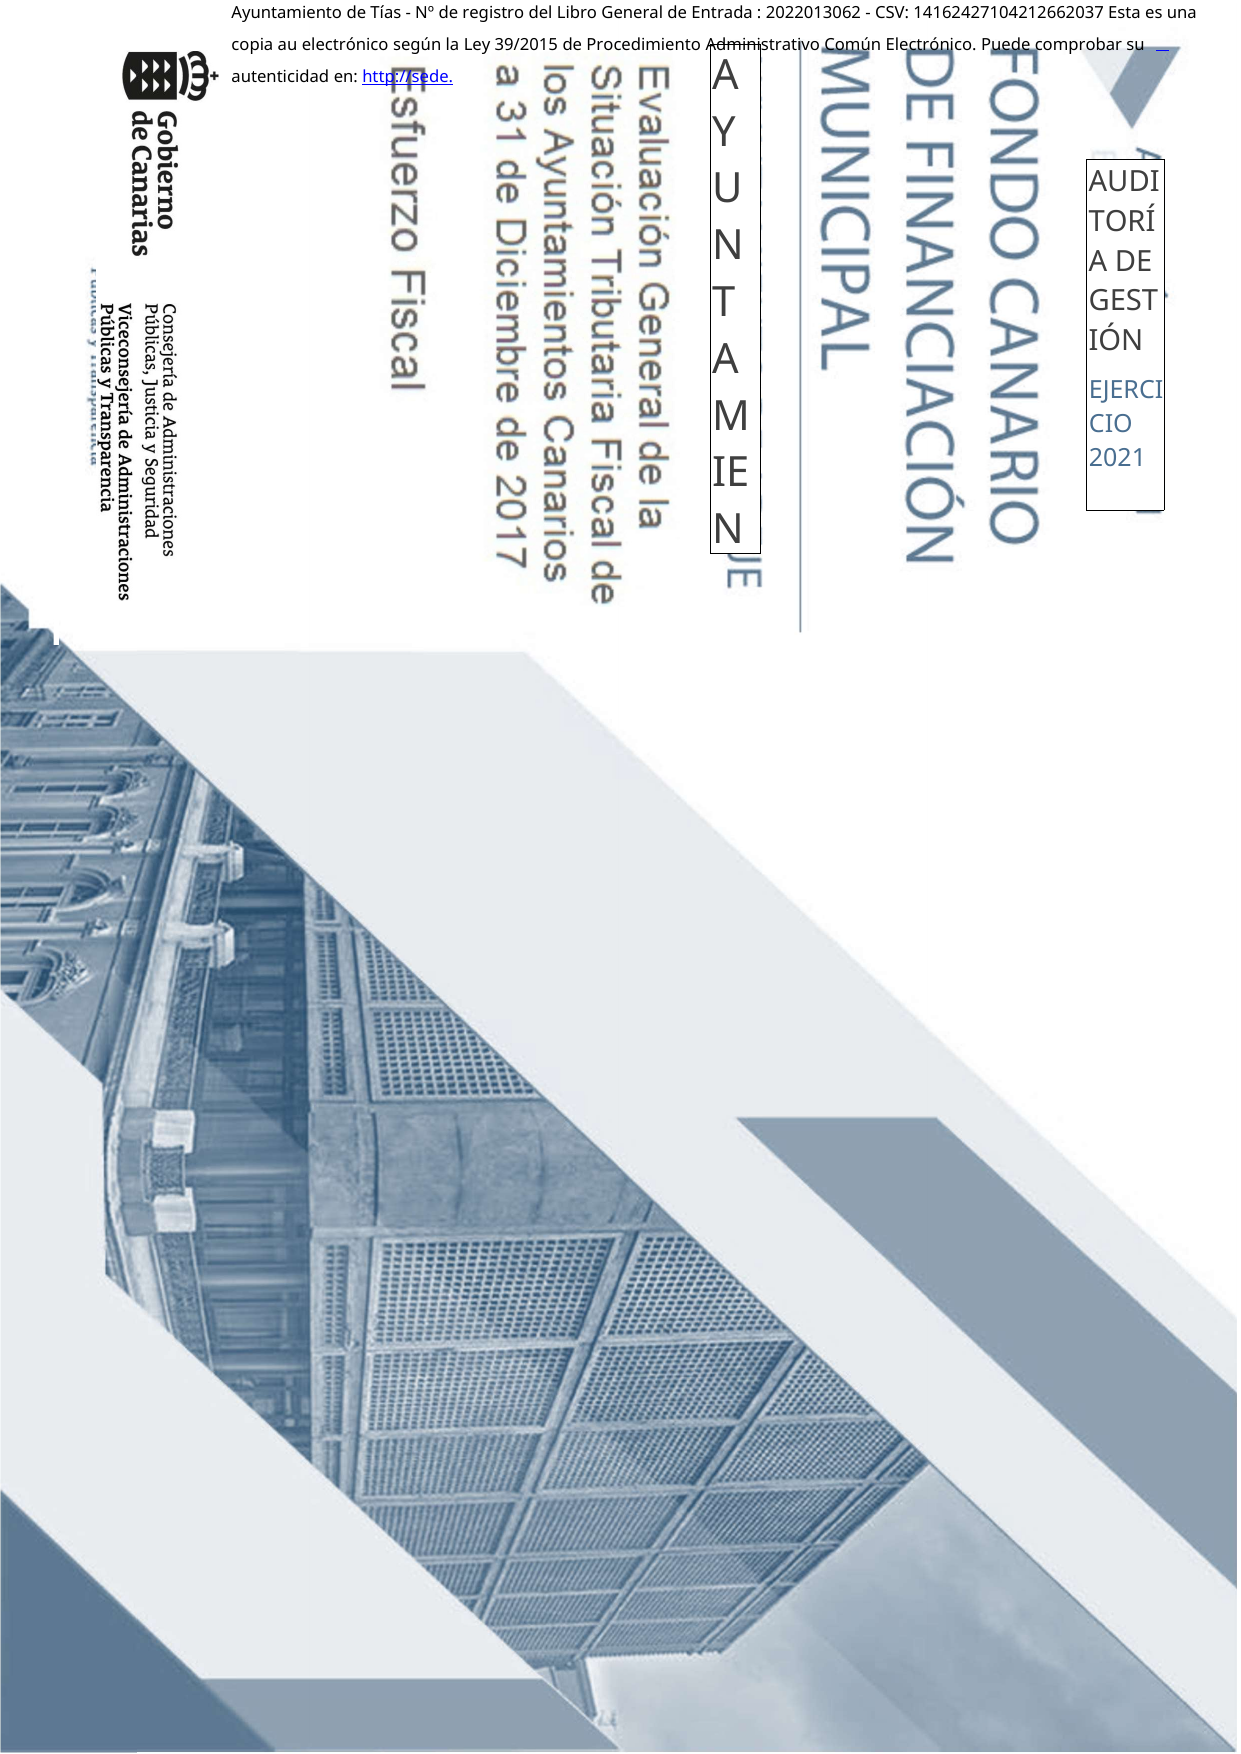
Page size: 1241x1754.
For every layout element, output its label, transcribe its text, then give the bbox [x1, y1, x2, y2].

text Ayuntamiento de Tías - Nº de registro del Libro General de Entrada : 2022013062 - CSV: 14162427104212662037 Esta es una copia au electrónico según la Ley 39/2015 de Procedimiento Administrativo Común Electrónico. Puede comprobar su autenticidad en: http://sede. [231, 1, 1240, 87]
text [1087, 160, 1164, 510]
text AYUNTAMIENTO DE TÍAS [712, 45, 760, 553]
text EJERCICIO 2021 [1089, 371, 1164, 474]
text AUDITORÍA DE GESTIÓN [1088, 160, 1164, 359]
